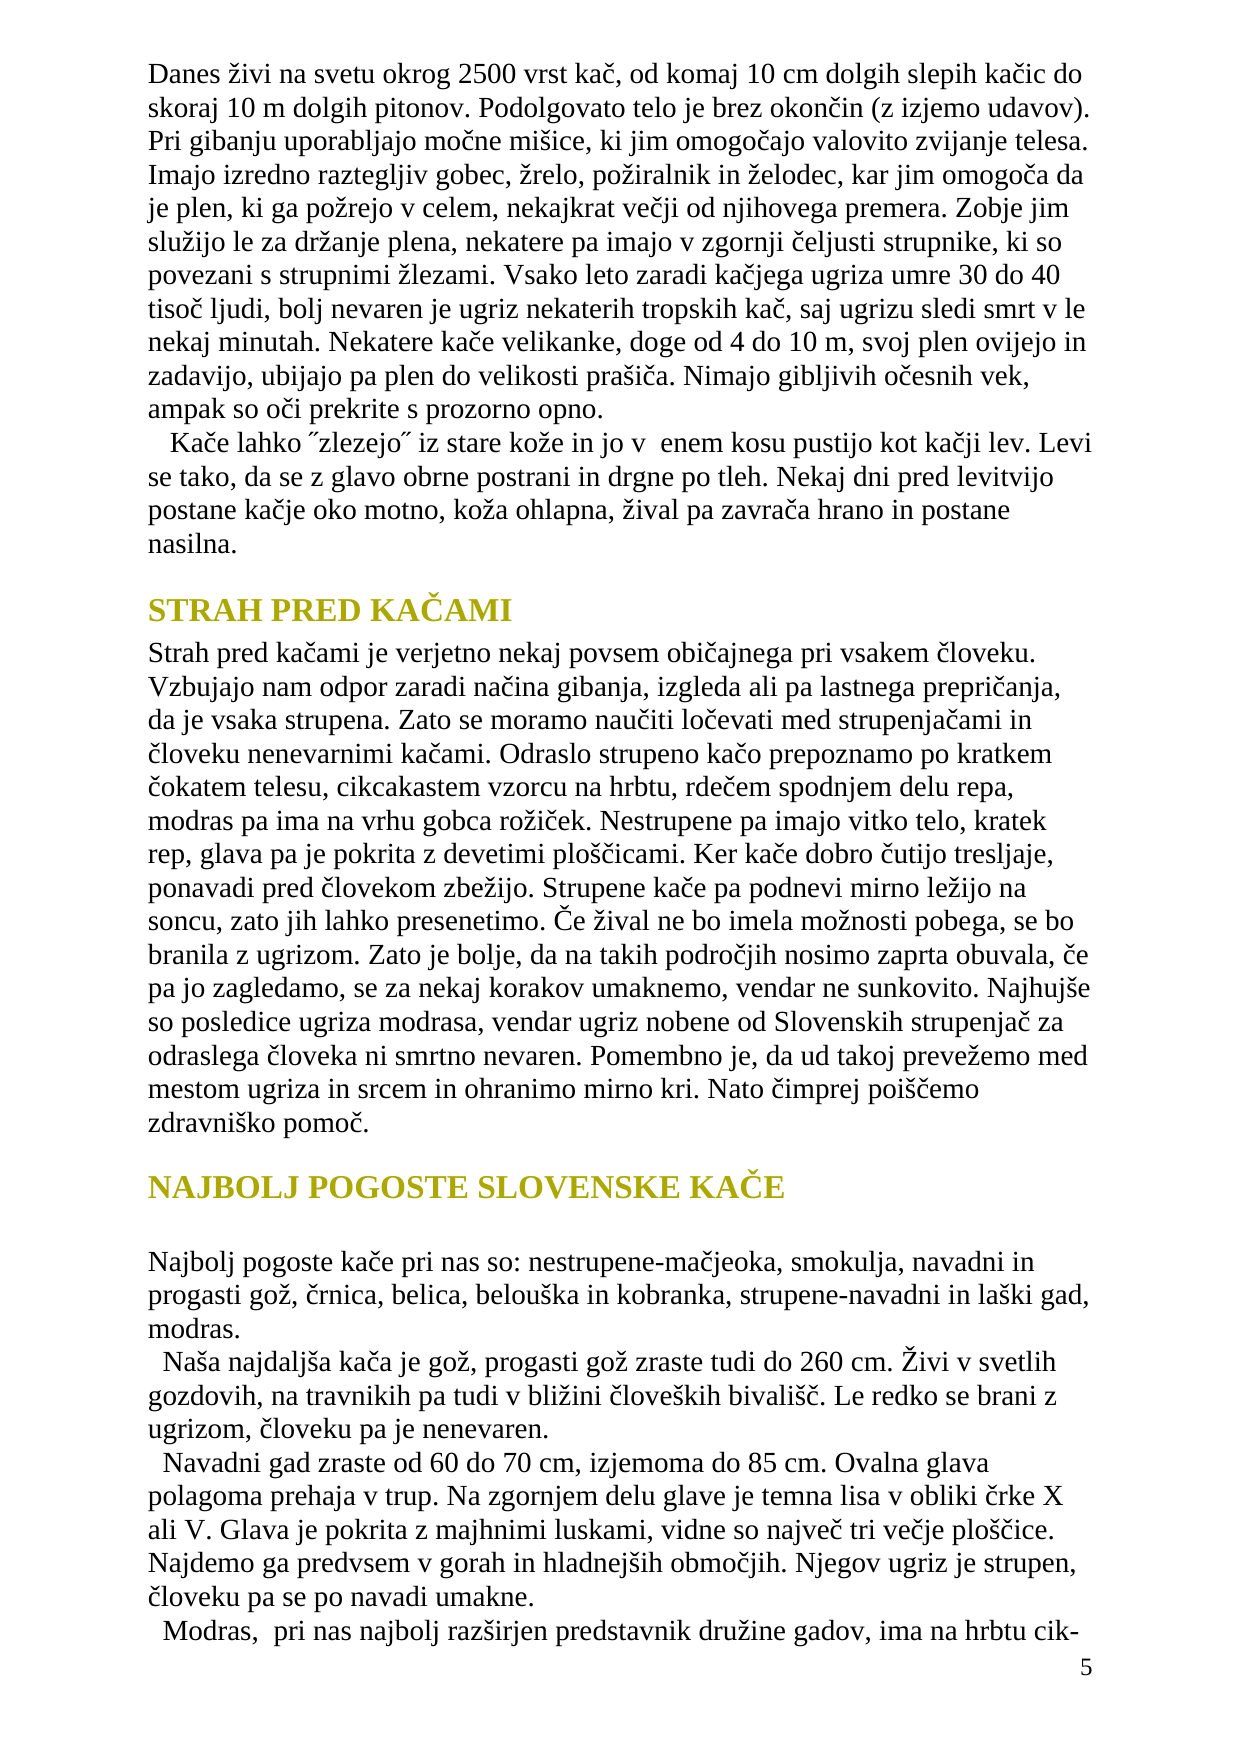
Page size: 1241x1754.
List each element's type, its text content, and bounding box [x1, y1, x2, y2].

text Strah pred kačami je verjetno nekaj povsem običajnega pri vsakem človeku. Vzbujajo nam odpor zaradi načina gibanja, izgleda ali pa lastnega prepričanja, da je vsaka strupena. Zato se moramo naučiti ločevati med strupenjačami in človeku nenevarnimi kačami. Odraslo strupeno kačo prepoznamo po kratkem čokatem telesu, cikcakastem vzorcu na hrbtu, rdečem spodnjem delu repa, modras pa ima na vrhu gobca rožiček. Nestrupene pa imajo vitko telo, kratek rep, glava pa je pokrita z devetimi ploščicami. Ker kače dobro čutijo tresljaje, ponavadi pred človekom zbežijo. Strupene kače pa podnevi mirno ležijo na soncu, zato jih lahko presenetimo. Če žival ne bo imela možnosti pobega, se bo branila z ugrizom. Zato je bolje, da na takih področjih nosimo zaprta obuvala, če pa jo zagledamo, se za nekaj korakov umaknemo, vendar ne sunkovito. Najhujše so posledice ugriza modrasa, vendar ugriz nobene od Slovenskih strupenjač za odraslega človeka ni smrtno nevaren. Pomembno je, da ud takoj prevežemo med mestom ugriza in srcem in ohranimo mirno kri. Nato čimprej poiščemo zdravniško pomoč. [148, 635, 1093, 1138]
text NAJBOLJ POGOSTE SLOVENSKE KAČE Najbolj pogoste kače pri nas so: nestrupene-mačjeoka, smokulja, navadni in progasti gož, črnica, belica, belouška in kobranka, strupene-navadni in laški gad, modras. Naša najdaljša kača je gož, progasti gož zraste tudi do 260 cm. Živi v svetlih gozdovih, na travnikih pa tudi v bližini človeških bivališč. Le redko se brani z ugrizom, človeku pa je nenevaren. Navadni gad zraste od 60 do 70 cm, izjemoma do 85 cm. Ovalna glava polagoma prehaja v trup. Na zgornjem delu glave je temna lisa v obliki črke X ali V. Glava je pokrita z majhnimi luskami, vidne so največ tri večje ploščice. Najdemo ga predvsem v gorah in hladnejših območjih. Njegov ugriz je strupen, človeku pa se po navadi umakne. Modras, pri nas najbolj razširjen predstavnik družine gadov, ima na hrbtu cik- [148, 1167, 1093, 1646]
subtitle Danes živi na svetu okrog 2500 vrst kač, od komaj 10 cm dolgih slepih kačic do skoraj 10 m dolgih pitonov. Podolgovato telo je brez okončin (z izjemo udavov). Pri gibanju uporabljajo močne mišice, ki jim omogočajo valovito zvijanje telesa. Imajo izredno raztegljiv gobec, žrelo, požiralnik in želodec, kar jim omogoča da je plen, ki ga požrejo v celem, nekajkrat večji od njihovega premera. Zobje jim služijo le za držanje plena, nekatere pa imajo v zgornji čeljusti strupnike, ki so povezani s strupnimi žlezami. Vsako leto zaradi kačjega ugriza umre 30 do 40 tisoč ljudi, bolj nevaren je ugriz nekaterih tropskih kač, saj ugrizu sledi smrt v le nekaj minutah. Nekatere kače velikanke, doge od 4 do 10 m, svoj plen ovijejo in zadavijo, ubijajo pa plen do velikosti prašiča. Nimajo gibljivih očesnih vek, ampak so oči prekrite s prozorno opno. Kače lahko ˝zlezejo˝ iz stare kože in jo v enem kosu pustijo kot kačji lev. Levi se tako, da se z glavo obrne postrani in drgne po tleh. Nekaj dni pred levitvijo postane kačje oko motno, koža ohlapna, žival pa zavrača hrano in postane nasilna. STRAH PRED KAČAMI [148, 56, 1093, 629]
